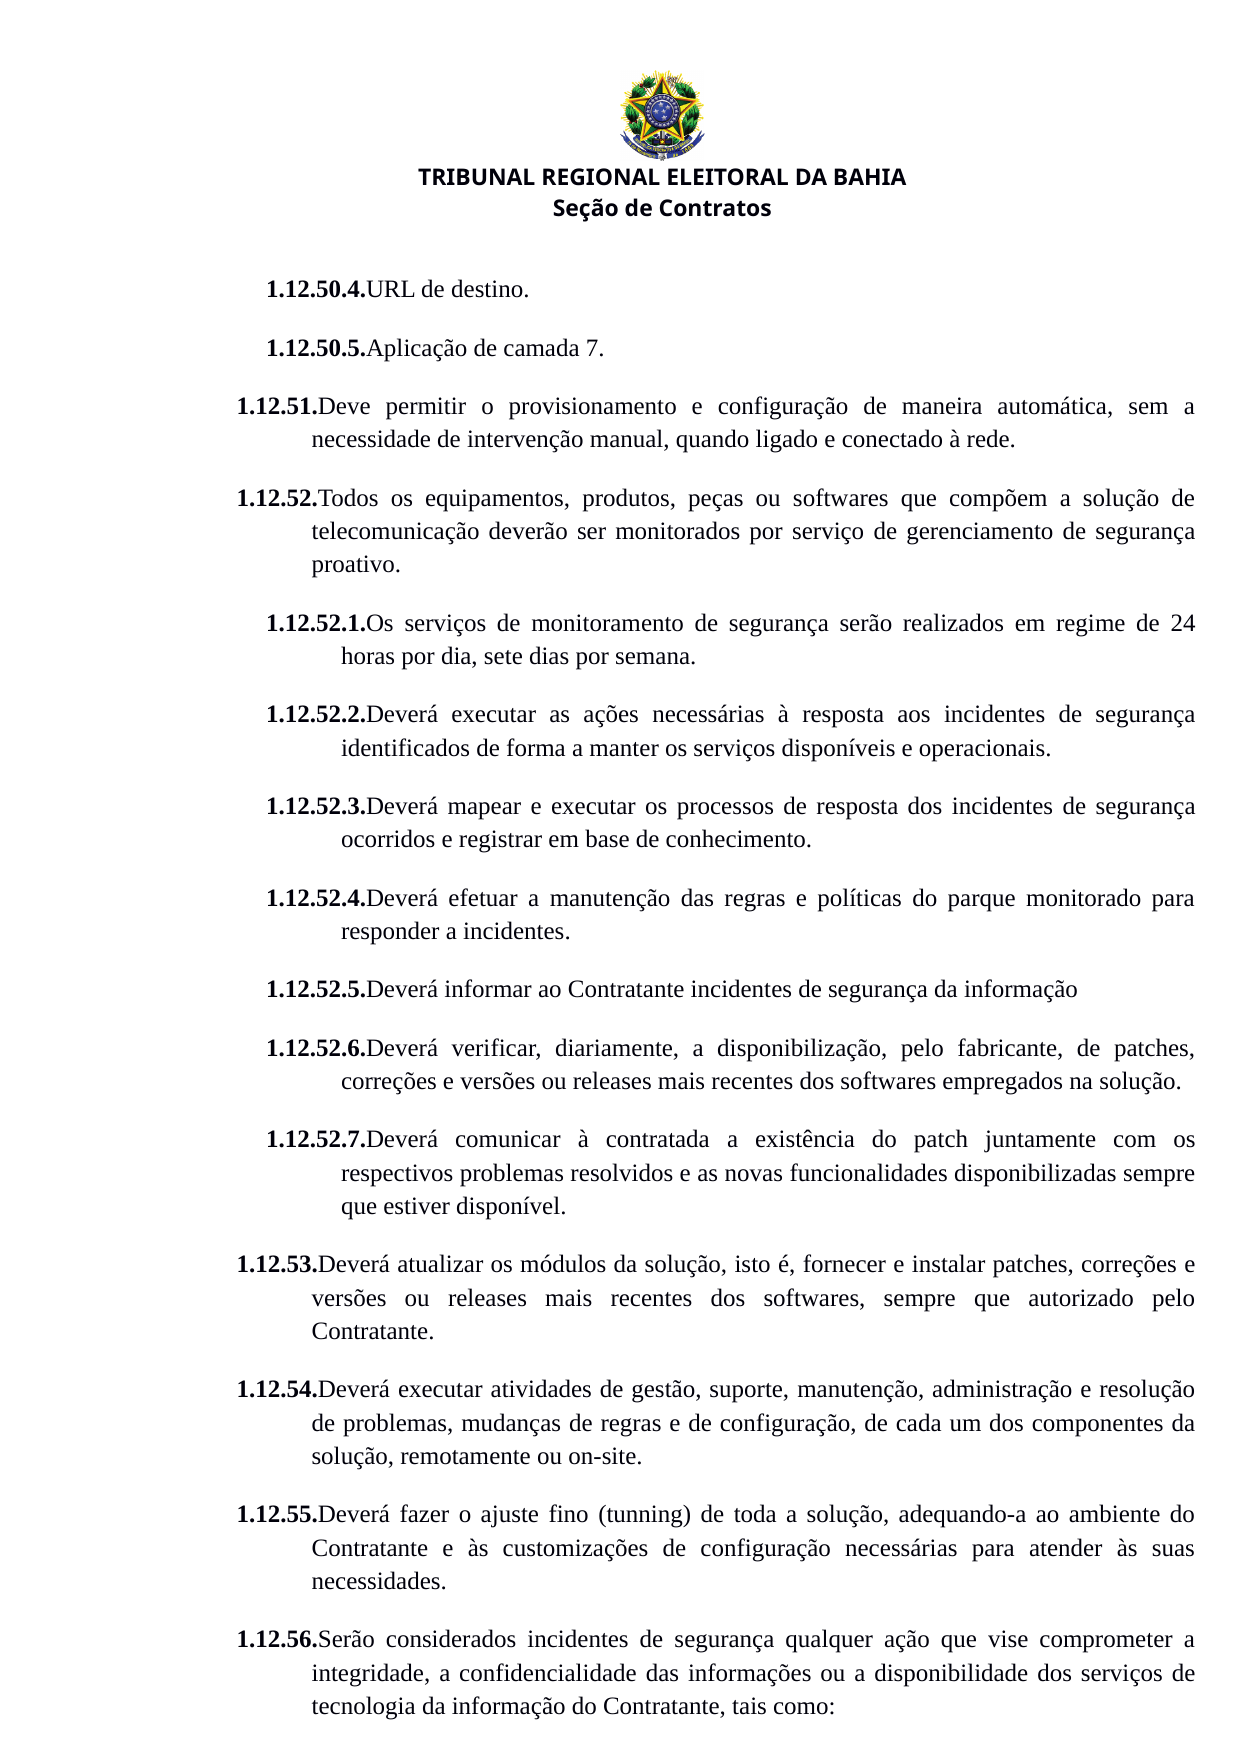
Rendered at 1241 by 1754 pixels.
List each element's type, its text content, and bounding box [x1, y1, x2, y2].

list Aplicação de camada 7. [266, 329, 1196, 363]
list Deverá atualizar os módulos da solução, isto é, fornecer e instalar patches, correções e versões ou releases mais recentes dos softwares, sempre que autorizado pelo Contratante. [236, 1246, 1196, 1346]
list Deverá executar atividades de gestão, suporte, manutenção, administração e resolução de problemas, mudanças de regras e de configuração, de cada um dos componentes da solução, remotamente ou on-site. [236, 1371, 1196, 1471]
list Todos os equipamentos, produtos, peças ou softwares que compõem a solução de telecomunicação deverão ser monitorados por serviço de gerenciamento de segurança proativo. [236, 479, 1196, 579]
list Deverá mapear e executar os processos de resposta dos incidentes de segurança ocorridos e registrar em base de conhecimento. [266, 788, 1196, 854]
list Os serviços de monitoramento de segurança serão realizados em regime de 24 horas por dia, sete dias por semana. [266, 604, 1196, 671]
list Deverá executar as ações necessárias à resposta aos incidentes de segurança identificados de forma a manter os serviços disponíveis e operacionais. [266, 696, 1196, 763]
list Serão considerados incidentes de segurança qualquer ação que vise comprometer a integridade, a confidencialidade das informações ou a disponibilidade dos serviços de tecnologia da informação do Contratante, tais como: [236, 1621, 1196, 1721]
list Deve permitir o provisionamento e configuração de maneira automática, sem a necessidade de intervenção manual, quando ligado e conectado à rede. [236, 388, 1196, 454]
list Deverá verificar, diariamente, a disponibilização, pelo fabricante, de patches, correções e versões ou releases mais recentes dos softwares empregados na solução. [266, 1029, 1196, 1096]
list URL de destino. [266, 271, 1196, 304]
list Deverá fazer o ajuste fino (tunning) de toda a solução, adequando-a ao ambiente do Contratante e às customizações de configuração necessárias para atender às suas necessidades. [236, 1496, 1196, 1596]
list Deverá informar ao Contratante incidentes de segurança da informação [266, 971, 1196, 1004]
list Deverá efetuar a manutenção das regras e políticas do parque monitorado para responder a incidentes. [266, 879, 1196, 946]
list Deverá comunicar à contratada a existência do patch juntamente com os respectivos problemas resolvidos e as novas funcionalidades disponibilizadas sempre que estiver disponível. [266, 1121, 1196, 1221]
